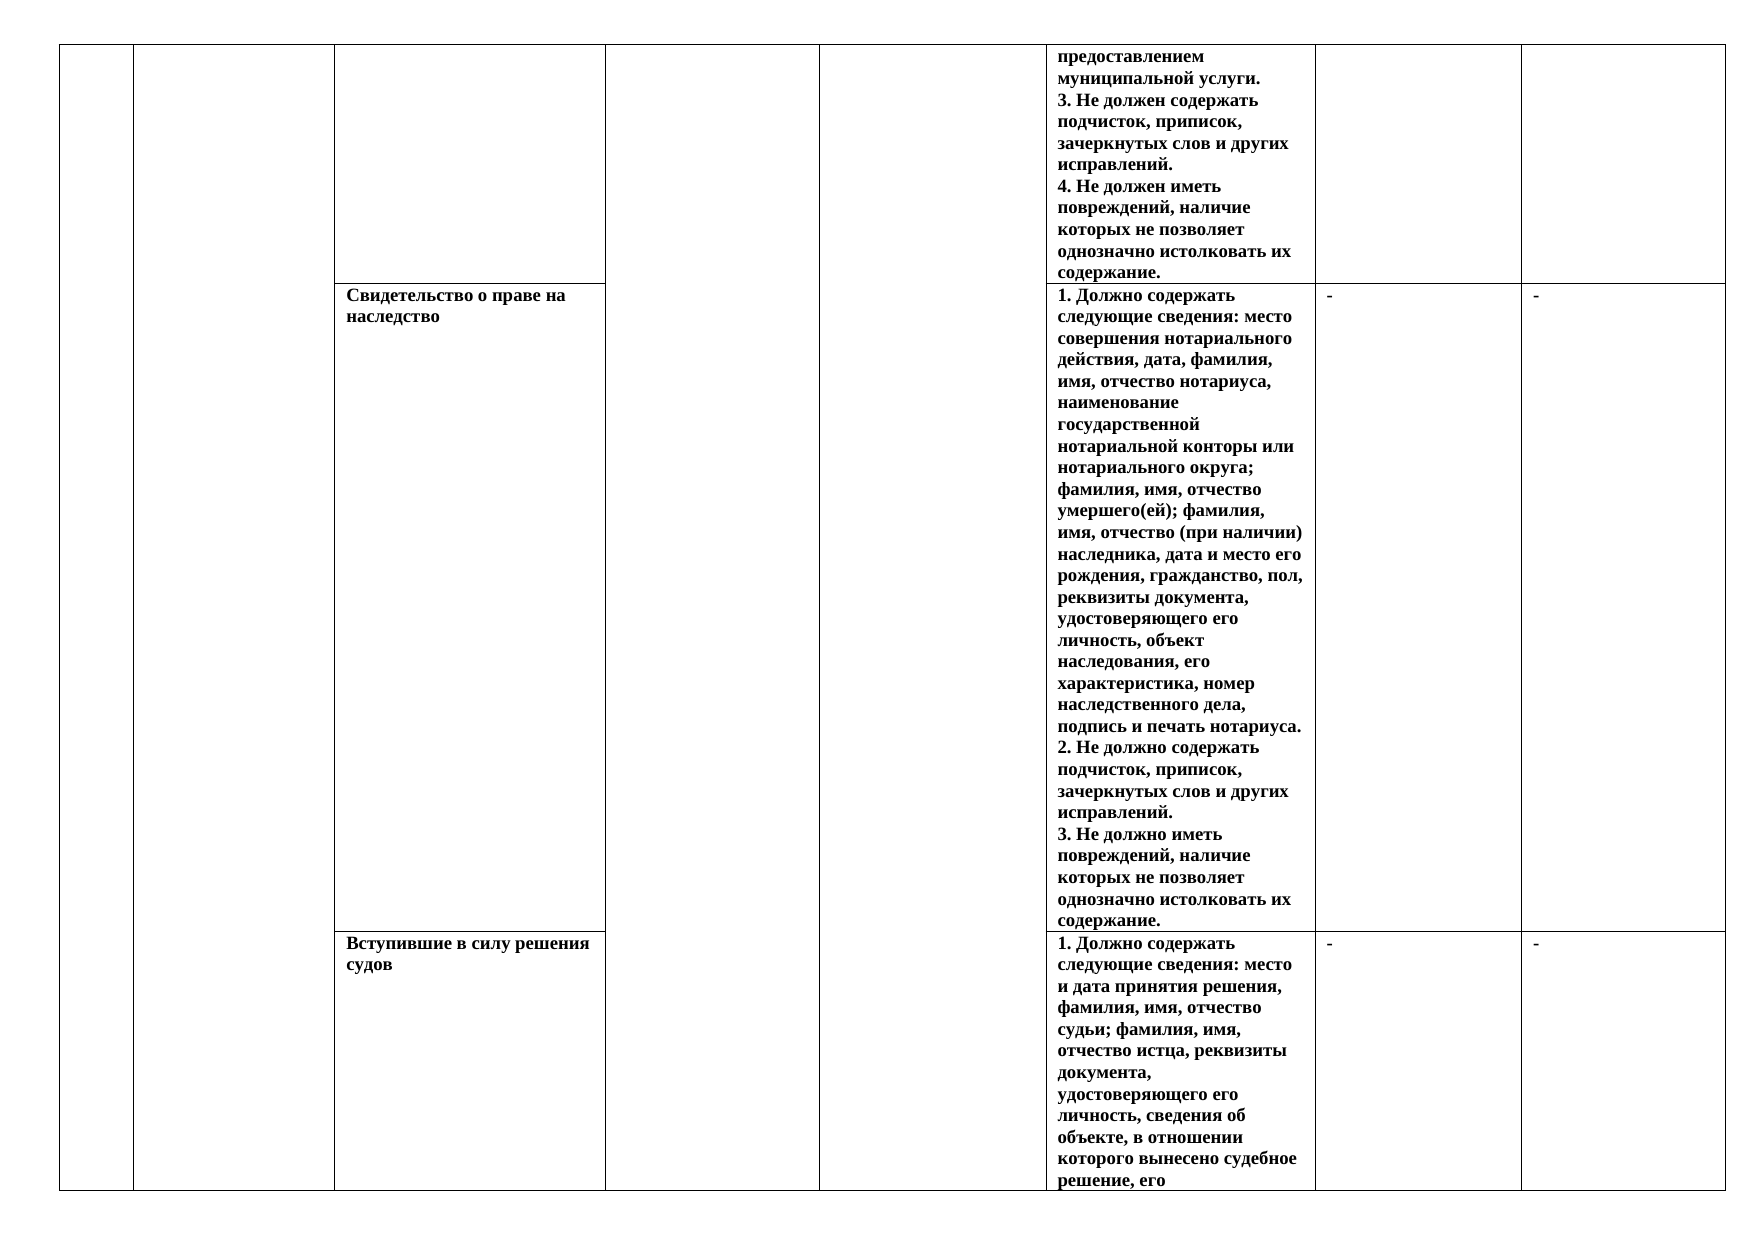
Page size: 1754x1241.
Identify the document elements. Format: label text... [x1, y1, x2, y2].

table_cell - [1522, 932, 1725, 1190]
table_cell - [1522, 284, 1725, 931]
table_cell 1. Должно содержать следующие сведения: место и дата принятия решения, фамилия, имя, отчество судьи; фамилия, имя, отчество истца, реквизиты документа, удостоверяющего его личность, сведения об объекте, в отношении которого вынесено судебное решение, его [1047, 932, 1315, 1190]
table_cell 1. Должно содержать следующие сведения: место совершения нотариального действия, дата, фамилия, имя, отчество нотариуса, наименование государственной нотариальной конторы или нотариального округа; фамилия, имя, отчество умершего(ей); фамилия, имя, отчество (при наличии) наследника, дата и место его рождения, гражданство, пол, реквизиты документа, удостоверяющего его личность, объект наследования, его характеристика, номер наследственного дела, подпись и печать нотариуса. 2. Не должно содержать подчисток, приписок, зачеркнутых слов и других исправлений. 3. Не должно иметь повреждений, наличие которых не позволяет однозначно истолковать их содержание. [1047, 284, 1315, 931]
table_cell Вступившие в силу решения судов [335, 932, 605, 1190]
table_cell Свидетельство о праве на наследство [335, 284, 605, 931]
table_cell - [1316, 932, 1521, 1190]
table_cell - [1316, 284, 1521, 931]
table_cell - [1522, 45, 1725, 283]
table_cell - [1316, 45, 1521, 283]
table_cell [335, 45, 605, 283]
table_cell предоставлением муниципальной услуги. 3. Не должен содержать подчисток, приписок, зачеркнутых слов и других исправлений. 4. Не должен иметь повреждений, наличие которых не позволяет однозначно истолковать их содержание. [1047, 45, 1315, 283]
